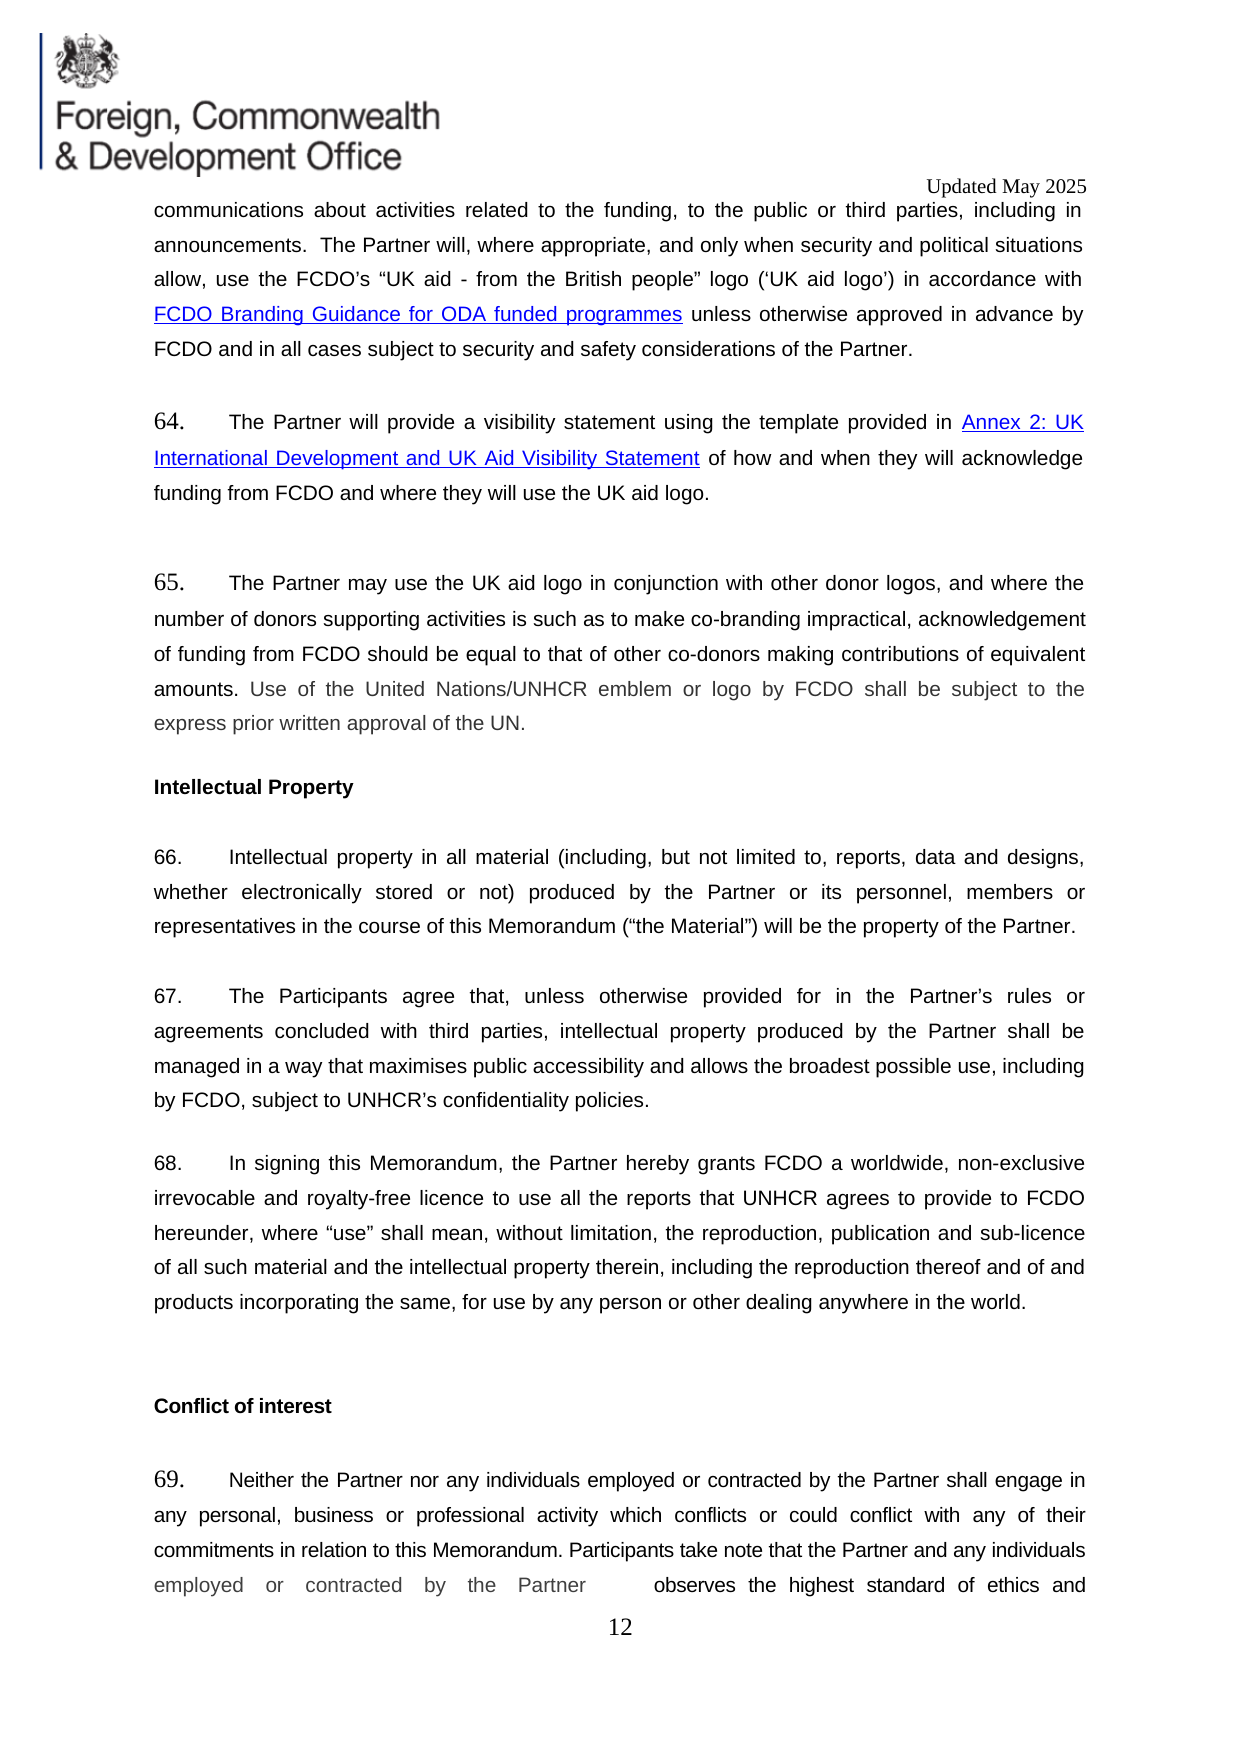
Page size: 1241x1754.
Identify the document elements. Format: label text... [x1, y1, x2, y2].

list communications about activities related to the funding, to the public or third parties, including in announcements. The Partner will, where appropriate, and only when security and political situations allow, use the FCDO’s “UK aid - from the British people” logo (‘UK aid logo’) in accordance with FCDO Branding Guidance for ODA funded programmes unless otherwise approved in advance by FCDO and in all cases subject to security and safety considerations of the Partner. [153, 198, 1084, 361]
picture [39, 33, 442, 177]
list Neither the Partner nor any individuals employed or contracted by the Partner shall engage in any personal, business or professional activity which conflicts or could conflict with any of their commitments in relation to this Memorandum. Participants take note that the Partner and any individuals employed or contracted by the Partner observes the highest standard of ethics and [153, 1465, 1087, 1597]
list The Partner may use the UK aid logo in conjunction with other donor logos, and where the number of donors supporting activities is such as to make co-branding impractical, acknowledgement of funding from FCDO should be equal to that of other co-donors making contributions of equivalent amounts. Use of the United Nations/UNHCR emblem or logo by FCDO shall be subject to the express prior written approval of the UN. [153, 568, 1087, 735]
text Intellectual Property [153, 776, 1087, 799]
list Intellectual property in all material (including, but not limited to, reports, data and designs, whether electronically stored or not) produced by the Partner or its personnel, members or representatives in the course of this Memorandum (“the Material”) will be the property of the Partner. [153, 846, 1087, 938]
list The Participants agree that, unless otherwise provided for in the Partner’s rules or agreements concluded with third parties, intellectual property produced by the Partner shall be managed in a way that maximises public accessibility and allows the broadest possible use, including by FCDO, subject to UNHCR’s confidentiality policies. [153, 985, 1087, 1112]
text Conflict of interest [153, 1395, 1087, 1418]
list In signing this Memorandum, the Partner hereby grants FCDO a worldwide, non-exclusive irrevocable and royalty-free licence to use all the reports that UNHCR agrees to provide to FCDO hereunder, where “use” shall mean, without limitation, the reproduction, publication and sub-licence of all such material and the intellectual property therein, including the reproduction thereof and of and products incorporating the same, for use by any person or other dealing anywhere in the world. [153, 1152, 1087, 1314]
list The Partner will provide a visibility statement using the template provided in Annex 2: UK International Development and UK Aid Visibility Statement of how and when they will acknowledge funding from FCDO and where they will use the UK aid logo. [153, 407, 1084, 504]
